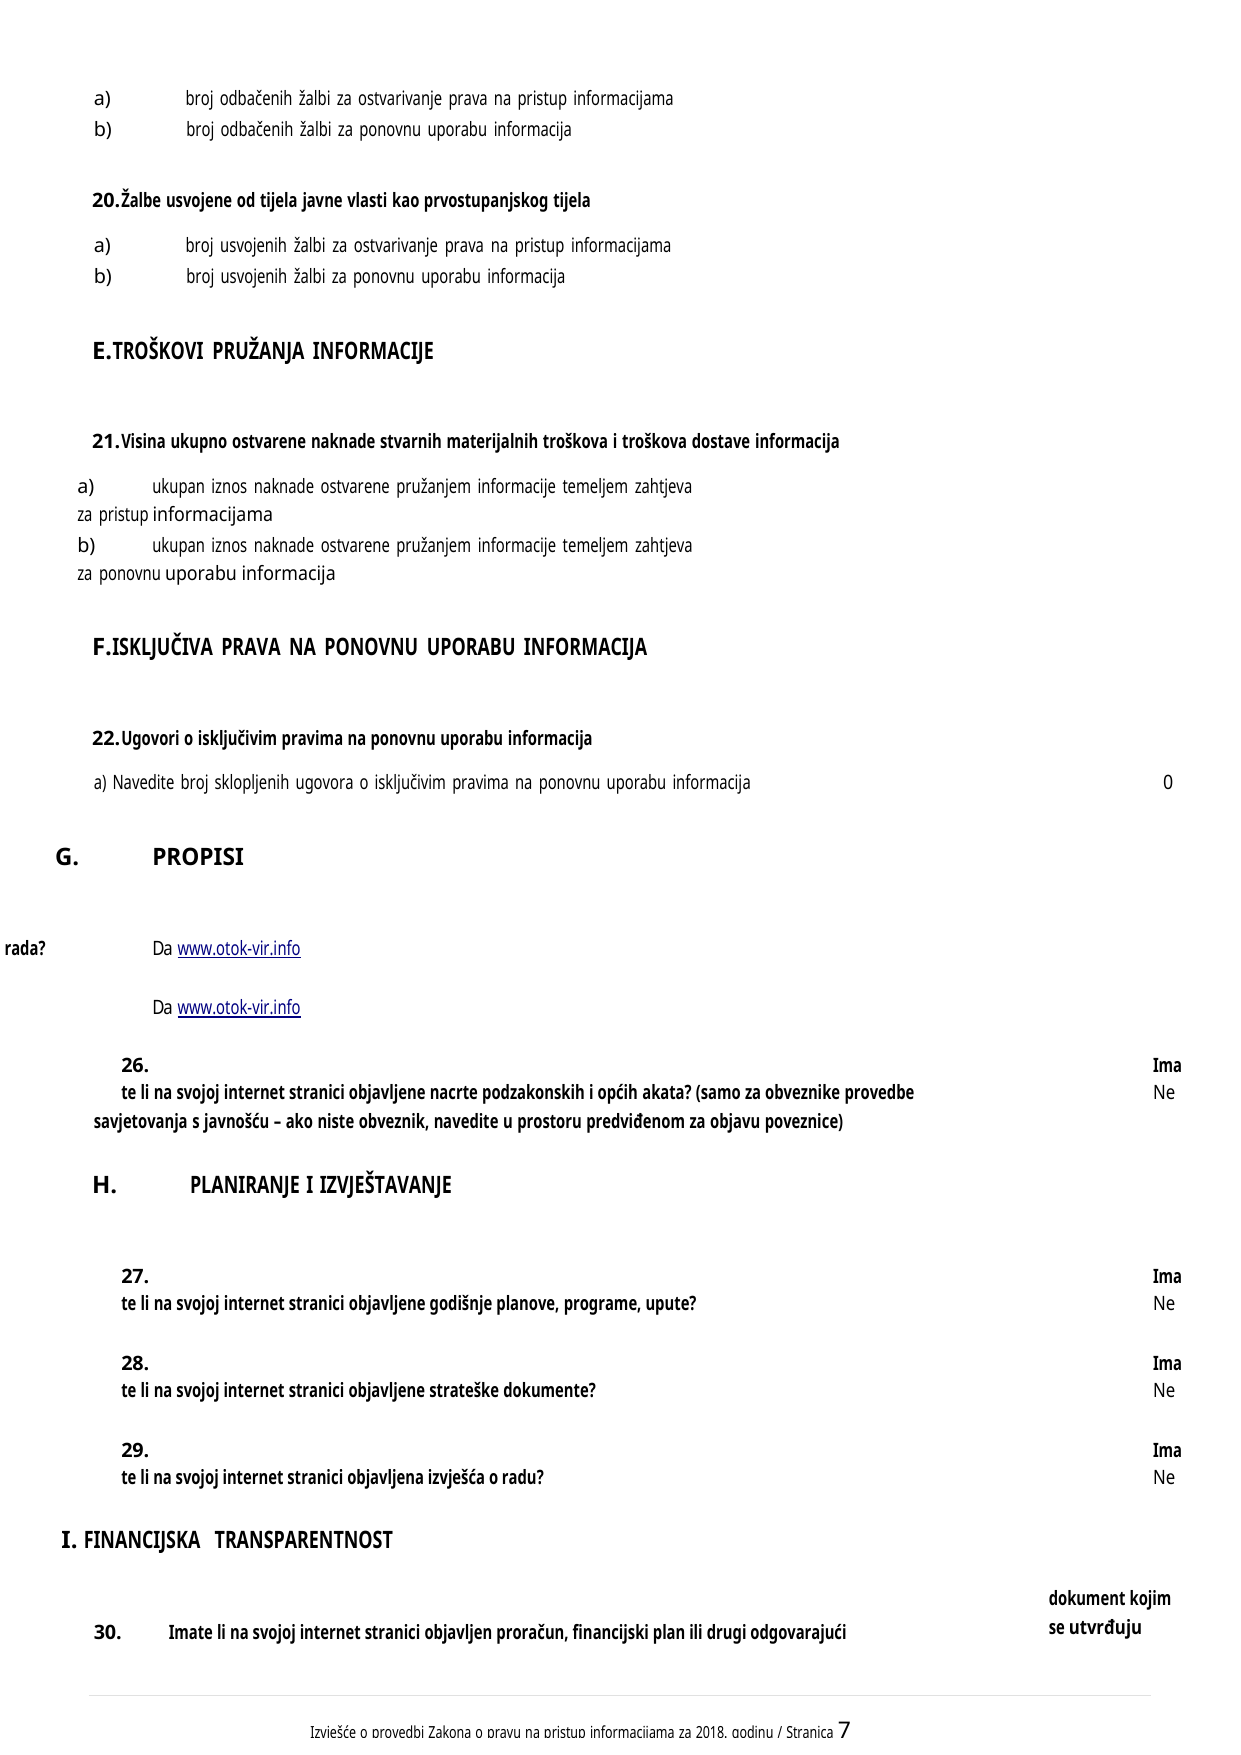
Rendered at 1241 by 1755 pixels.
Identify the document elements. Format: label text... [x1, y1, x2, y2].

list Imate li na svojoj internet stranici objavljene godišnje planove, programe, upute? Ne [121, 1262, 1184, 1316]
text a) Navedite broj sklopljenih ugovora o isključivim pravima na ponovnu uporabu informacija 0 [93, 768, 1184, 795]
list Imate li na svojoj internet stranici objavljen proračun, financijski plan ili drugi odgovarajući [93, 1618, 904, 1645]
list broj usvojenih žalbi za ponovnu uporabu informacija [93, 263, 1184, 289]
list Imate li na svojoj internet stranici objavljene nacrte podzakonskih i općih akata? (samo za obveznike provedbe Ne [121, 1052, 1184, 1106]
list Imate li na svojoj internet stranici objavljene opće akte i odluke kojima se utječe na interese korisnika? Da www.otok-vir.info [0, 993, 1173, 1020]
list ukupan iznos naknade ostvarene pružanjem informacije temeljem zahtjeva za ponovnu uporabu informacija [77, 531, 710, 586]
list PLANIRANJE I IZVJEŠTAVANJE [92, 1168, 1184, 1201]
list broj odbačenih žalbi za ponovnu uporabu informacija [93, 116, 1184, 143]
list Imate li na svojoj internet stranici objavljene zakone i ostale propise koji se odnose na vaše područje rada? Da www.otok-vir.info [0, 934, 1173, 961]
list Imate li na svojoj internet stranici objavljene strateške dokumente? Ne [121, 1349, 1184, 1403]
list broj odbačenih žalbi za ostvarivanje prava na pristup informacijama [93, 84, 1184, 111]
list FINANCIJSKA TRANSPARENTNOST [61, 1523, 1184, 1555]
list TROŠKOVI PRUŽANJA INFORMACIJE [92, 334, 1184, 366]
list dokument kojim se utvrđuju [1048, 1584, 1180, 1640]
list Imate li na svojoj internet stranici objavljena izvješća o radu? Ne [121, 1436, 1184, 1490]
list broj usvojenih žalbi za ostvarivanje prava na pristup informacijama [93, 231, 1184, 258]
text savjetovanja s javnošću – ako niste obveznik, navedite u prostoru predviđenom za objavu poveznice) [93, 1108, 1184, 1134]
list Visina ukupno ostvarene naknade stvarnih materijalnih troškova i troškova dostave informacija [92, 427, 1184, 454]
list PROPISI [55, 839, 1184, 872]
list Žalbe usvojene od tijela javne vlasti kao prvostupanjskog tijela [92, 187, 1184, 214]
list Ugovori o isključivim pravima na ponovnu uporabu informacija [92, 724, 1184, 751]
list ISKLJUČIVA PRAVA NA PONOVNU UPORABU INFORMACIJA [92, 630, 1184, 663]
list ukupan iznos naknade ostvarene pružanjem informacije temeljem zahtjeva za pristup informacijama [77, 472, 698, 527]
